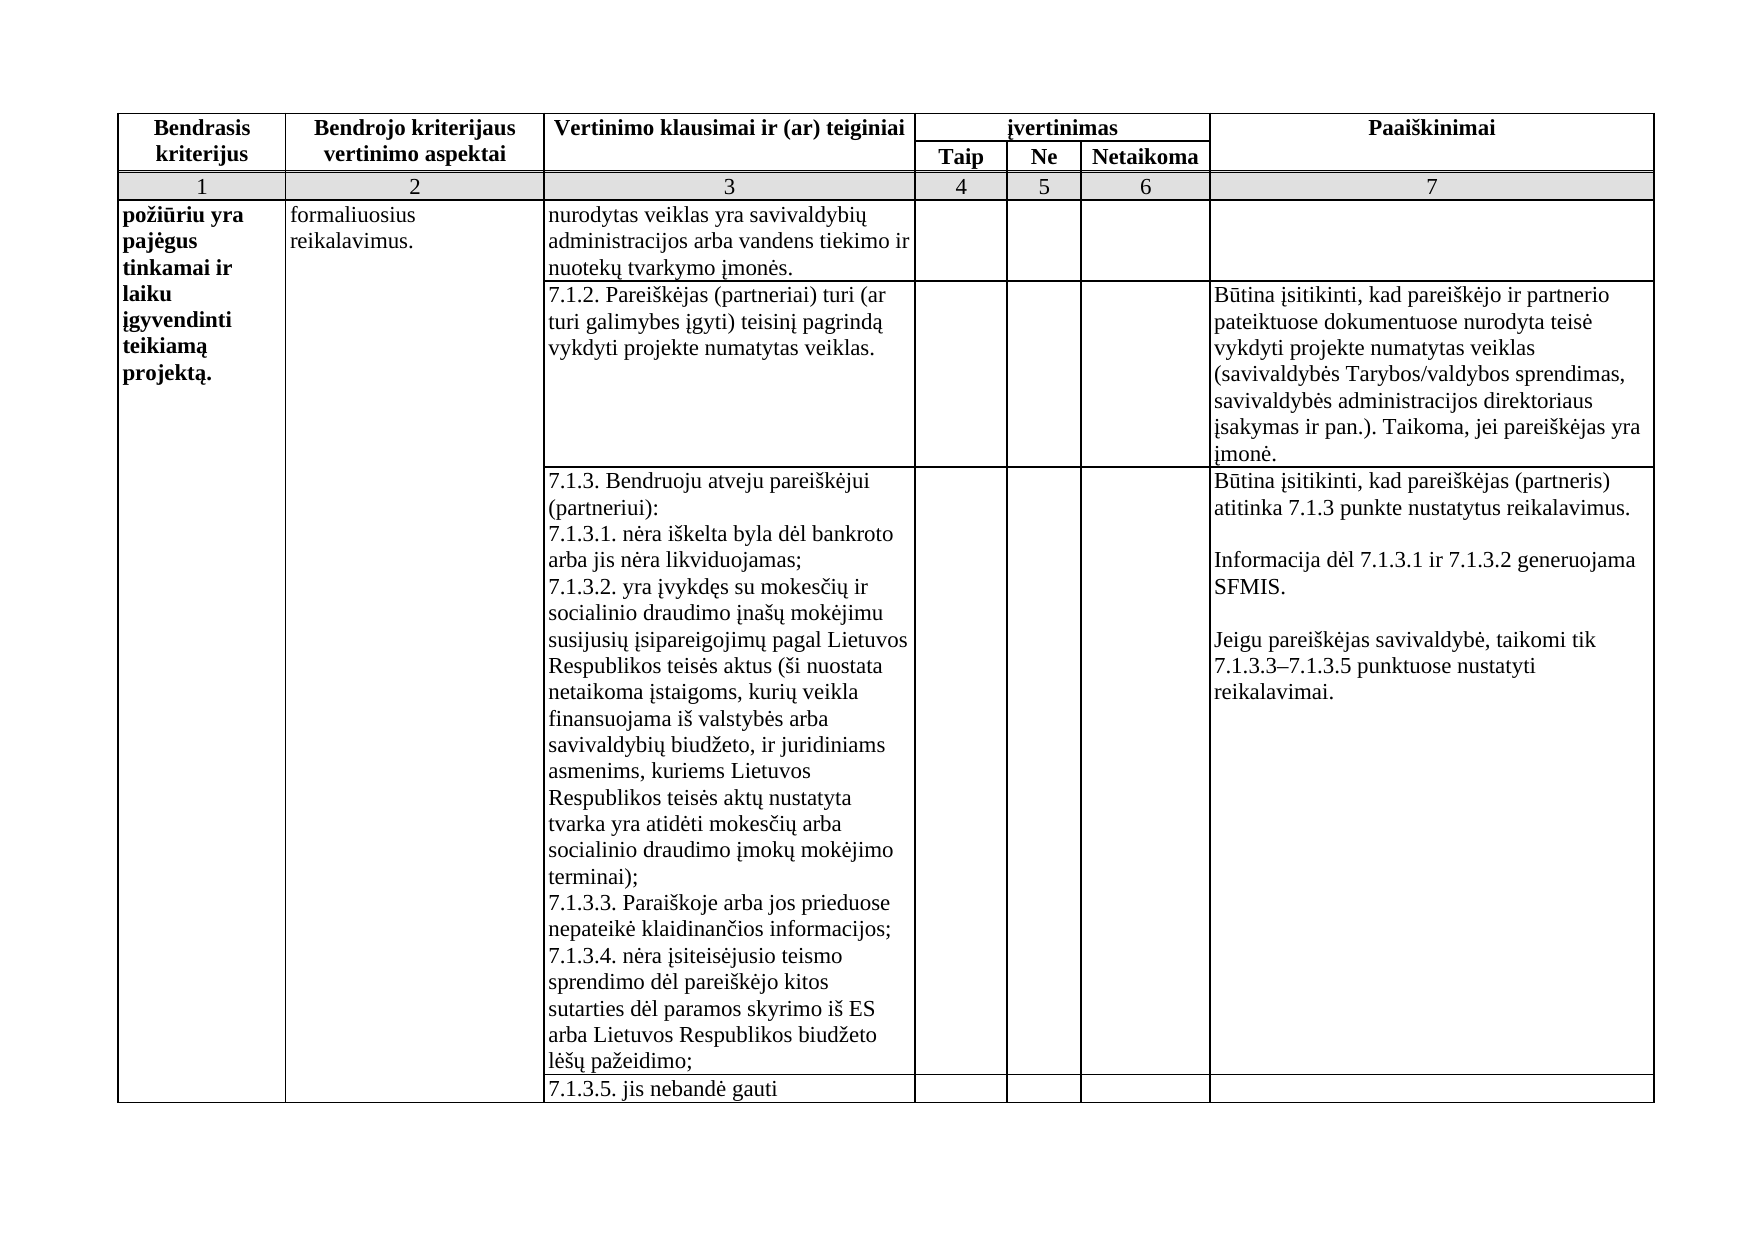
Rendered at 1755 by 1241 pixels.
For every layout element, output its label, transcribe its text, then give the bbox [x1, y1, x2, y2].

table_cell [1008, 282, 1080, 466]
table_header Bendrasis kriterijus [119, 114, 285, 170]
table_cell [916, 1075, 1006, 1102]
table_cell 2 [286, 173, 543, 199]
table_header įvertinimas [916, 114, 1209, 140]
table_cell 7.1.2. Pareiškėjas (partneriai) turi (ar turi galimybes įgyti) teisinį pagrindą vykdyti projekte numatytas veiklas. [545, 282, 914, 466]
table_cell [1211, 201, 1653, 280]
table_cell 7.1.3.5. jis nebandė gauti [545, 1075, 914, 1102]
table_cell [1008, 468, 1080, 1074]
table_cell Taip [916, 142, 1006, 170]
table_header Vertinimo klausimai ir (ar) teiginiai [545, 114, 914, 170]
table_cell Ne [1008, 142, 1080, 170]
table_cell nurodytas veiklas yra savivaldybių administracijos arba vandens tiekimo ir nuotekų tvarkymo įmonės. [545, 201, 914, 280]
table_cell [1211, 1075, 1653, 1102]
table_cell [1008, 1075, 1080, 1102]
table_cell 1 [119, 173, 285, 199]
table_cell [1082, 1075, 1209, 1102]
table_cell 7 [1211, 173, 1653, 199]
table_cell Netaikoma [1082, 142, 1209, 170]
table_cell 4 [916, 173, 1006, 199]
table_cell [1082, 282, 1209, 466]
table_cell Būtina įsitikinti, kad pareiškėjo ir partnerio pateiktuose dokumentuose nurodyta teisė vykdyti projekte numatytas veiklas (savivaldybės Tarybos/valdybos sprendimas, savivaldybės administracijos direktoriaus įsakymas ir pan.). Taikoma, jei pareiškėjas yra įmonė. [1211, 282, 1653, 466]
table_cell [916, 201, 1006, 280]
table_cell [1082, 468, 1209, 1074]
table_cell [1008, 201, 1080, 280]
table_header Bendrojo kriterijaus vertinimo aspektai [286, 114, 543, 170]
table_cell [916, 282, 1006, 466]
table_cell 3 [545, 173, 914, 199]
table_header Paaiškinimai [1211, 114, 1653, 170]
table_cell 7.1.3. Bendruoju atveju pareiškėjui (partneriui): 7.1.3.1. nėra iškelta byla dėl bankroto arba jis nėra likviduojamas; 7.1.3.2. yra įvykdęs su mokesčių ir socialinio draudimo įnašų mokėjimu susijusių įsipareigojimų pagal Lietuvos Respublikos teisės aktus (ši nuostata netaikoma įstaigoms, kurių veikla finansuojama iš valstybės arba savivaldybių biudžeto, ir juridiniams asmenims, kuriems Lietuvos Respublikos teisės aktų nustatyta tvarka yra atidėti mokesčių arba socialinio draudimo įmokų mokėjimo terminai); 7.1.3.3. Paraiškoje arba jos prieduose nepateikė klaidinančios informacijos; 7.1.3.4. nėra įsiteisėjusio teismo sprendimo dėl pareiškėjo kitos sutarties dėl paramos skyrimo iš ES arba Lietuvos Respublikos biudžeto lėšų pažeidimo; [545, 468, 914, 1074]
table_cell [916, 468, 1006, 1074]
table_cell Būtina įsitikinti, kad pareiškėjas (partneris) atitinka 7.1.3 punkte nustatytus reikalavimus. Informacija dėl 7.1.3.1 ir 7.1.3.2 generuojama SFMIS. Jeigu pareiškėjas savivaldybė, taikomi tik 7.1.3.3–7.1.3.5 punktuose nustatyti reikalavimai. [1211, 468, 1653, 1074]
table_cell požiūriu yra pajėgus tinkamai ir laiku įgyvendinti teikiamą projektą. [119, 201, 285, 1102]
table_cell formaliuosius reikalavimus. [286, 201, 543, 1102]
table_cell 6 [1082, 173, 1209, 199]
table_cell 5 [1008, 173, 1080, 199]
table_cell [1082, 201, 1209, 280]
